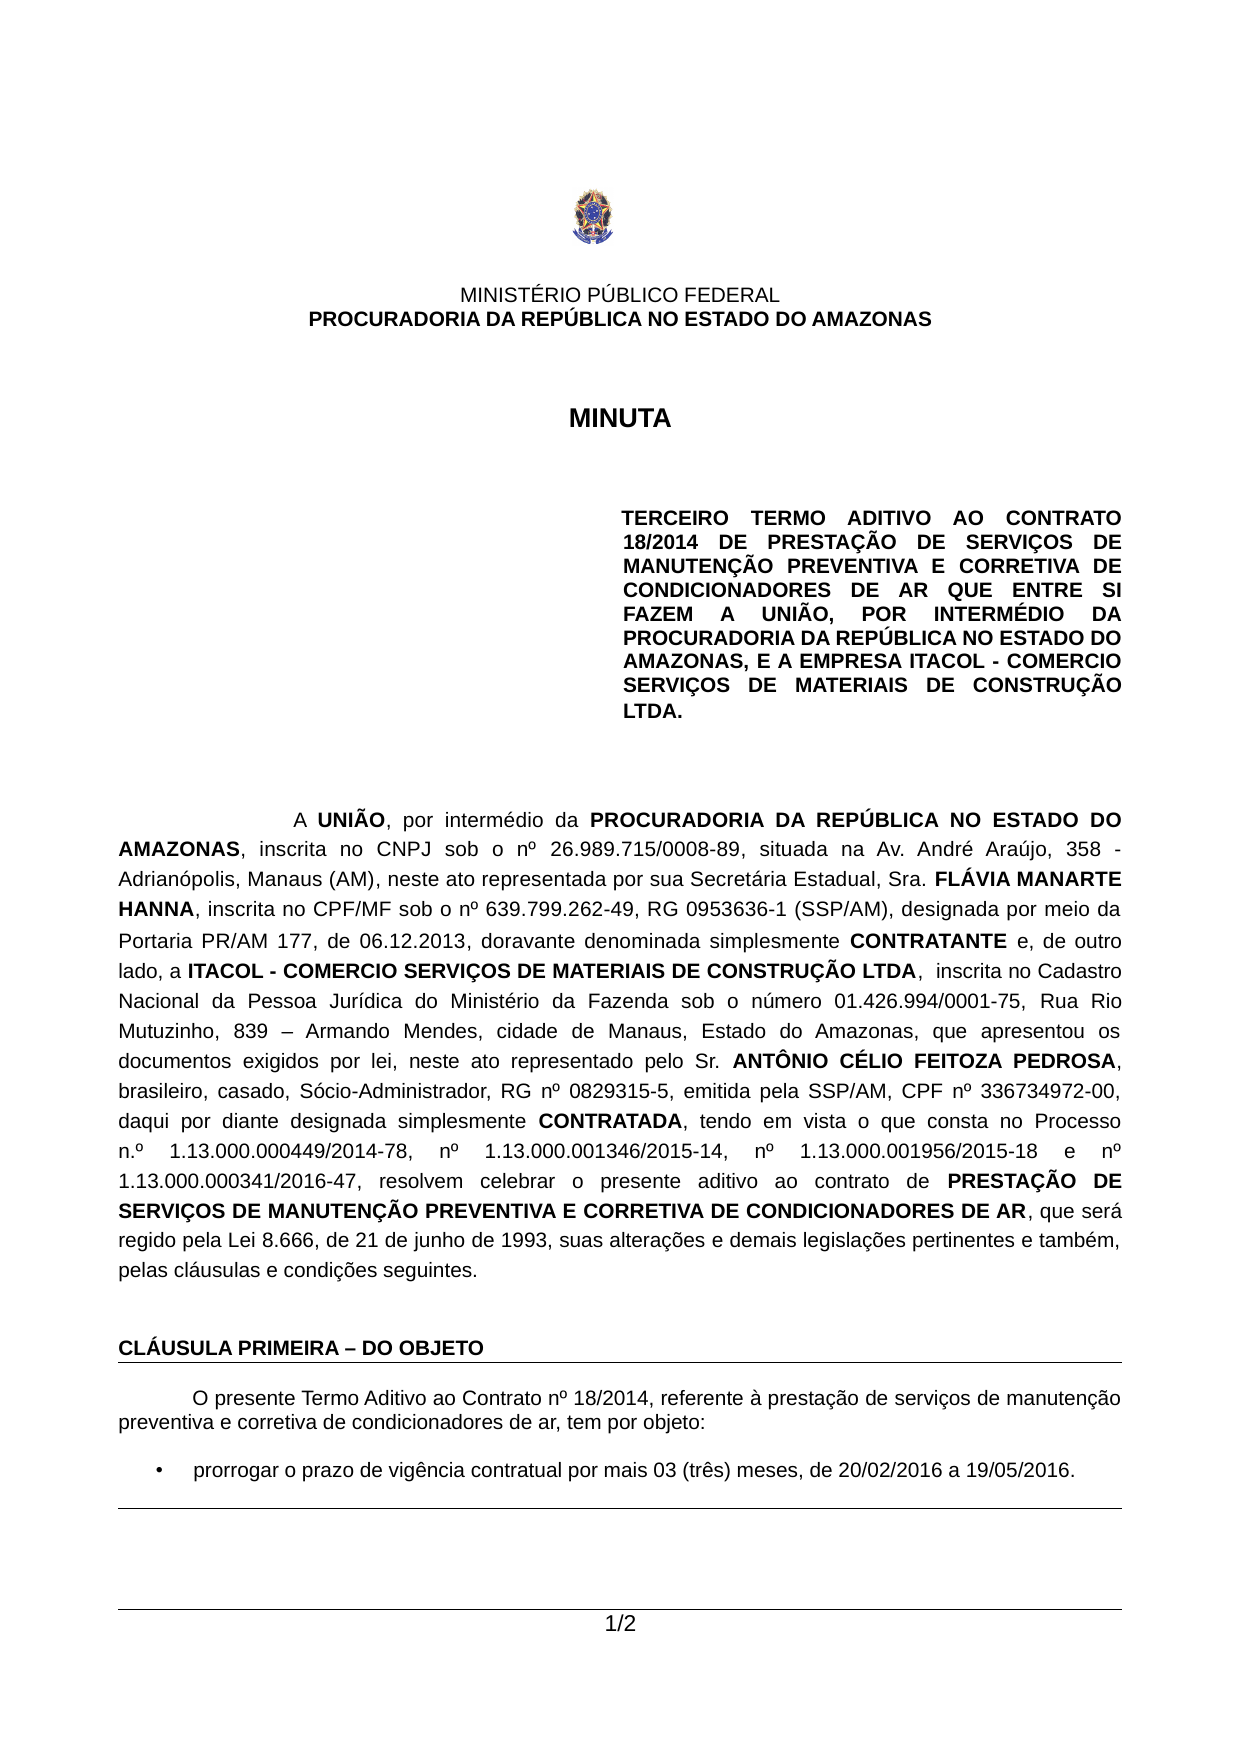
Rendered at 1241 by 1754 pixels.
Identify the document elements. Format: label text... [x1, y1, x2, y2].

text MINUTA [118, 402, 1122, 434]
text TERCEIRO TERMO ADITIVO AO CONTRATO 18/2014 DE PRESTAÇÃO DE SERVIÇOS DE MANUTENÇÃO PREVENTIVA E CORRETIVA DE CONDICIONADORES DE AR QUE ENTRE SI FAZEM A UNIÃO, POR INTERMÉDIO DA PROCURADORIA DA REPÚBLICA NO ESTADO DO AMAZONAS, E A EMPRESA ITACOL - COMERCIO SERVIÇOS DE MATERIAIS DE CONSTRUÇÃO LTDA. [621, 506, 1122, 724]
text A UNIÃO, por intermédio da PROCURADORIA DA REPÚBLICA NO ESTADO DO AMAZONAS, inscrita no CNPJ sob o nº 26.989.715/0008-89, situada na Av. André Araújo, 358 - Adrianópolis, Manaus (AM), neste ato representada por sua Secretária Estadual, Sra. FLÁVIA MANARTE HANNA, inscrita no CPF/MF sob o nº 639.799.262-49, RG 0953636-1 (SSP/AM), designada por meio da Portaria PR/AM 177, de 06.12.2013, doravante denominada simplesmente CONTRATANTE e, de outro lado, a ITACOL - COMERCIO SERVIÇOS DE MATERIAIS DE CONSTRUÇÃO LTDA, inscrita no Cadastro Nacional da Pessoa Jurídica do Ministério da Fazenda sob o número 01.426.994/0001-75, Rua Rio Mutuzinho, 839 – Armando Mendes, cidade de Manaus, Estado do Amazonas, que apresentou os documentos exigidos por lei, neste ato representado pelo Sr. ANTÔNIO CÉLIO FEITOZA PEDROSA, brasileiro, casado, Sócio-Administrador, RG nº 0829315-5, emitida pela SSP/AM, CPF nº 336734972-00, daqui por diante designada simplesmente CONTRATADA, tendo em vista o que consta no Processo n.º 1.13.000.000449/2014-78, nº 1.13.000.001346/2015-14, nº 1.13.000.001956/2015-18 e nº 1.13.000.000341/2016-47, resolvem celebrar o presente aditivo ao contrato de PRESTAÇÃO DE SERVIÇOS DE MANUTENÇÃO PREVENTIVA E CORRETIVA DE CONDICIONADORES DE AR, que será regido pela Lei 8.666, de 21 de junho de 1993, suas alterações e demais legislações pertinentes e também, pelas cláusulas e condições seguintes. [118, 807, 1122, 1282]
text O presente Termo Aditivo ao Contrato nº 18/2014, referente à prestação de serviços de manutenção preventiva e corretiva de condicionadores de ar, tem por objeto: [118, 1386, 1122, 1434]
text MINISTÉRIO PÚBLICO FEDERAL [118, 283, 1122, 307]
text PROCURADORIA DA REPÚBLICA NO ESTADO DO AMAZONAS [118, 307, 1122, 331]
list prorrogar o prazo de vigência contratual por mais 03 (três) meses, de 20/02/2016 a 19/05/2016. [156, 1458, 1122, 1482]
subtitle CLÁUSULA PRIMEIRA – DO OBJETO [118, 1336, 1122, 1362]
